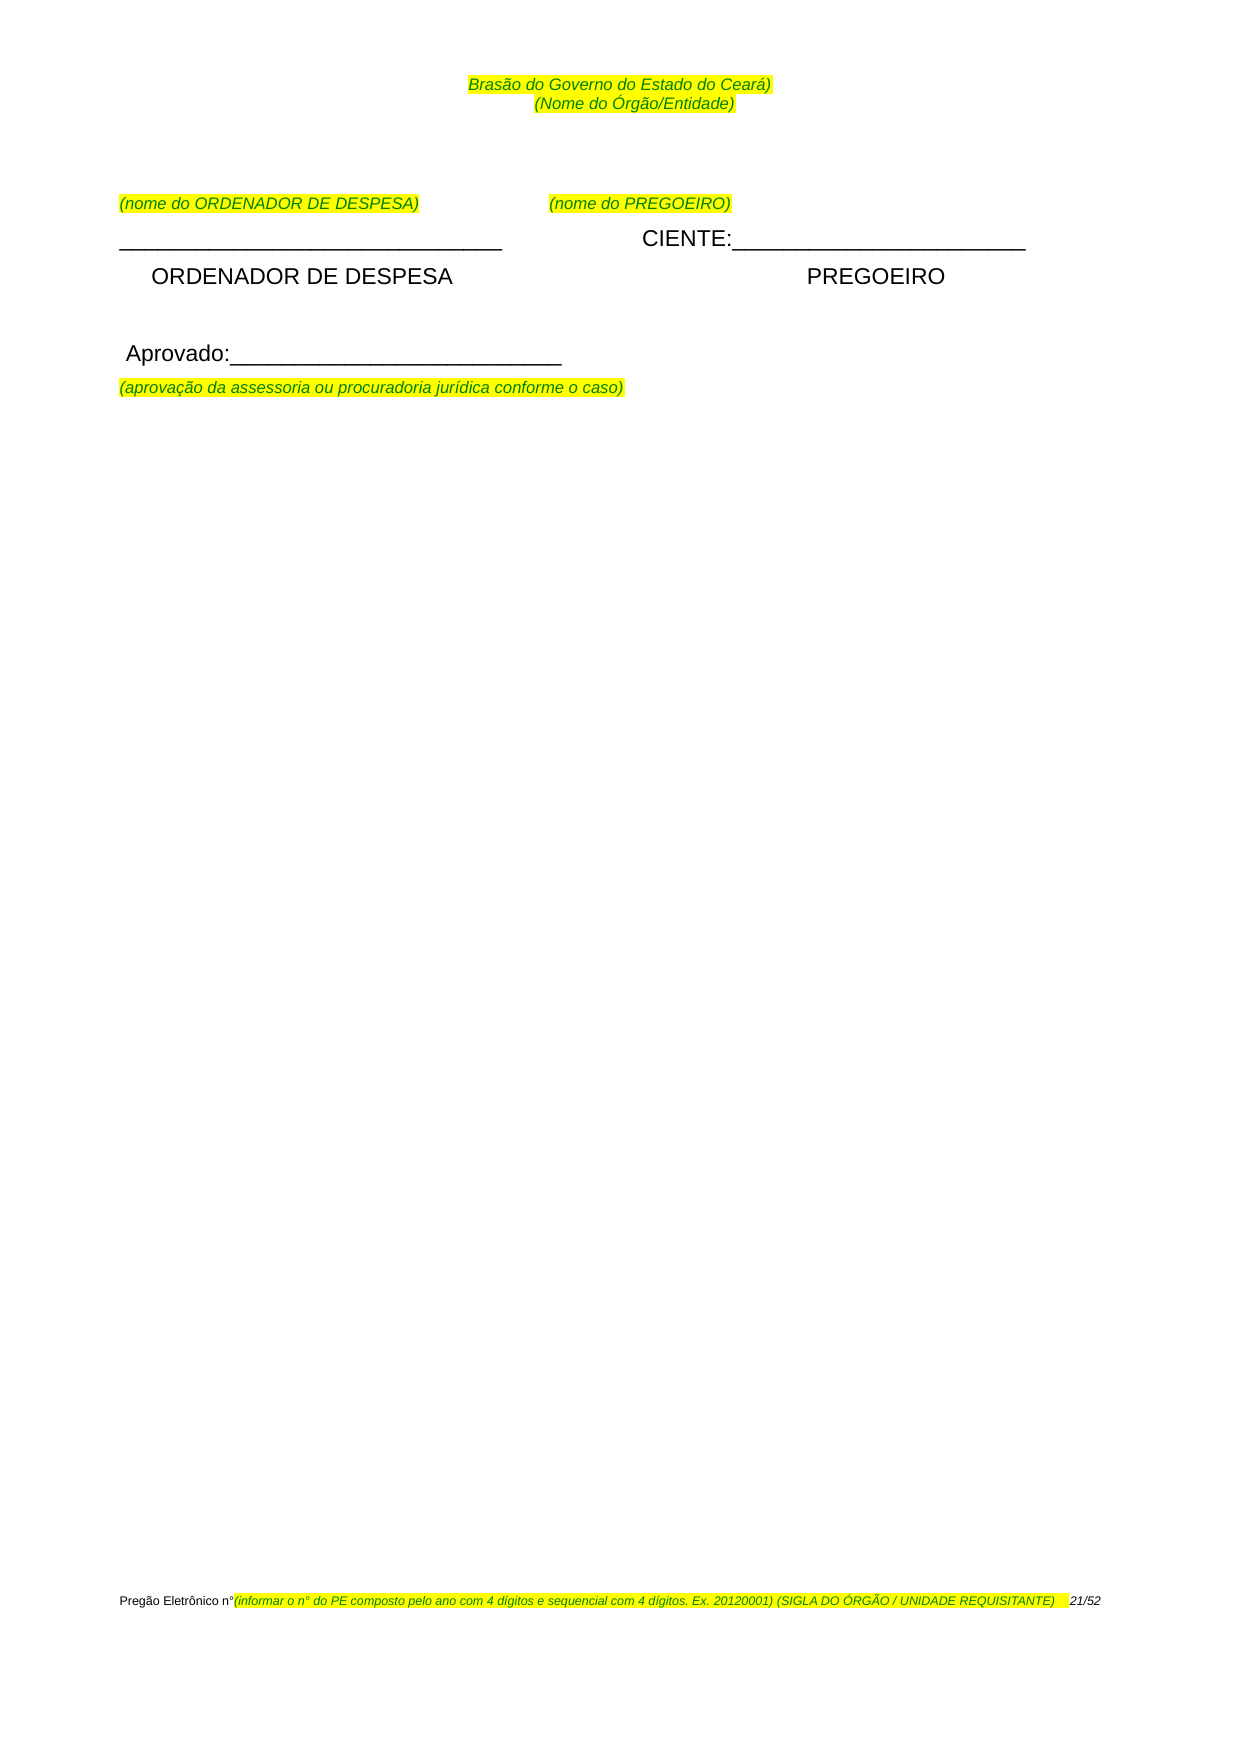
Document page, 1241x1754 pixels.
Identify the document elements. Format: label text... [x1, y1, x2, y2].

text ORDENADOR DE DESPESA PREGOEIRO [119, 263, 1121, 289]
text ______________________________ CIENTE:_______________________ [119, 225, 1121, 251]
text Aprovado:__________________________ [119, 340, 1121, 366]
text (aprovação da assessoria ou procuradoria jurídica conforme o caso) [119, 378, 1121, 397]
text (nome do ORDENADOR DE DESPESA) (nome do PREGOEIRO) [119, 194, 1121, 213]
